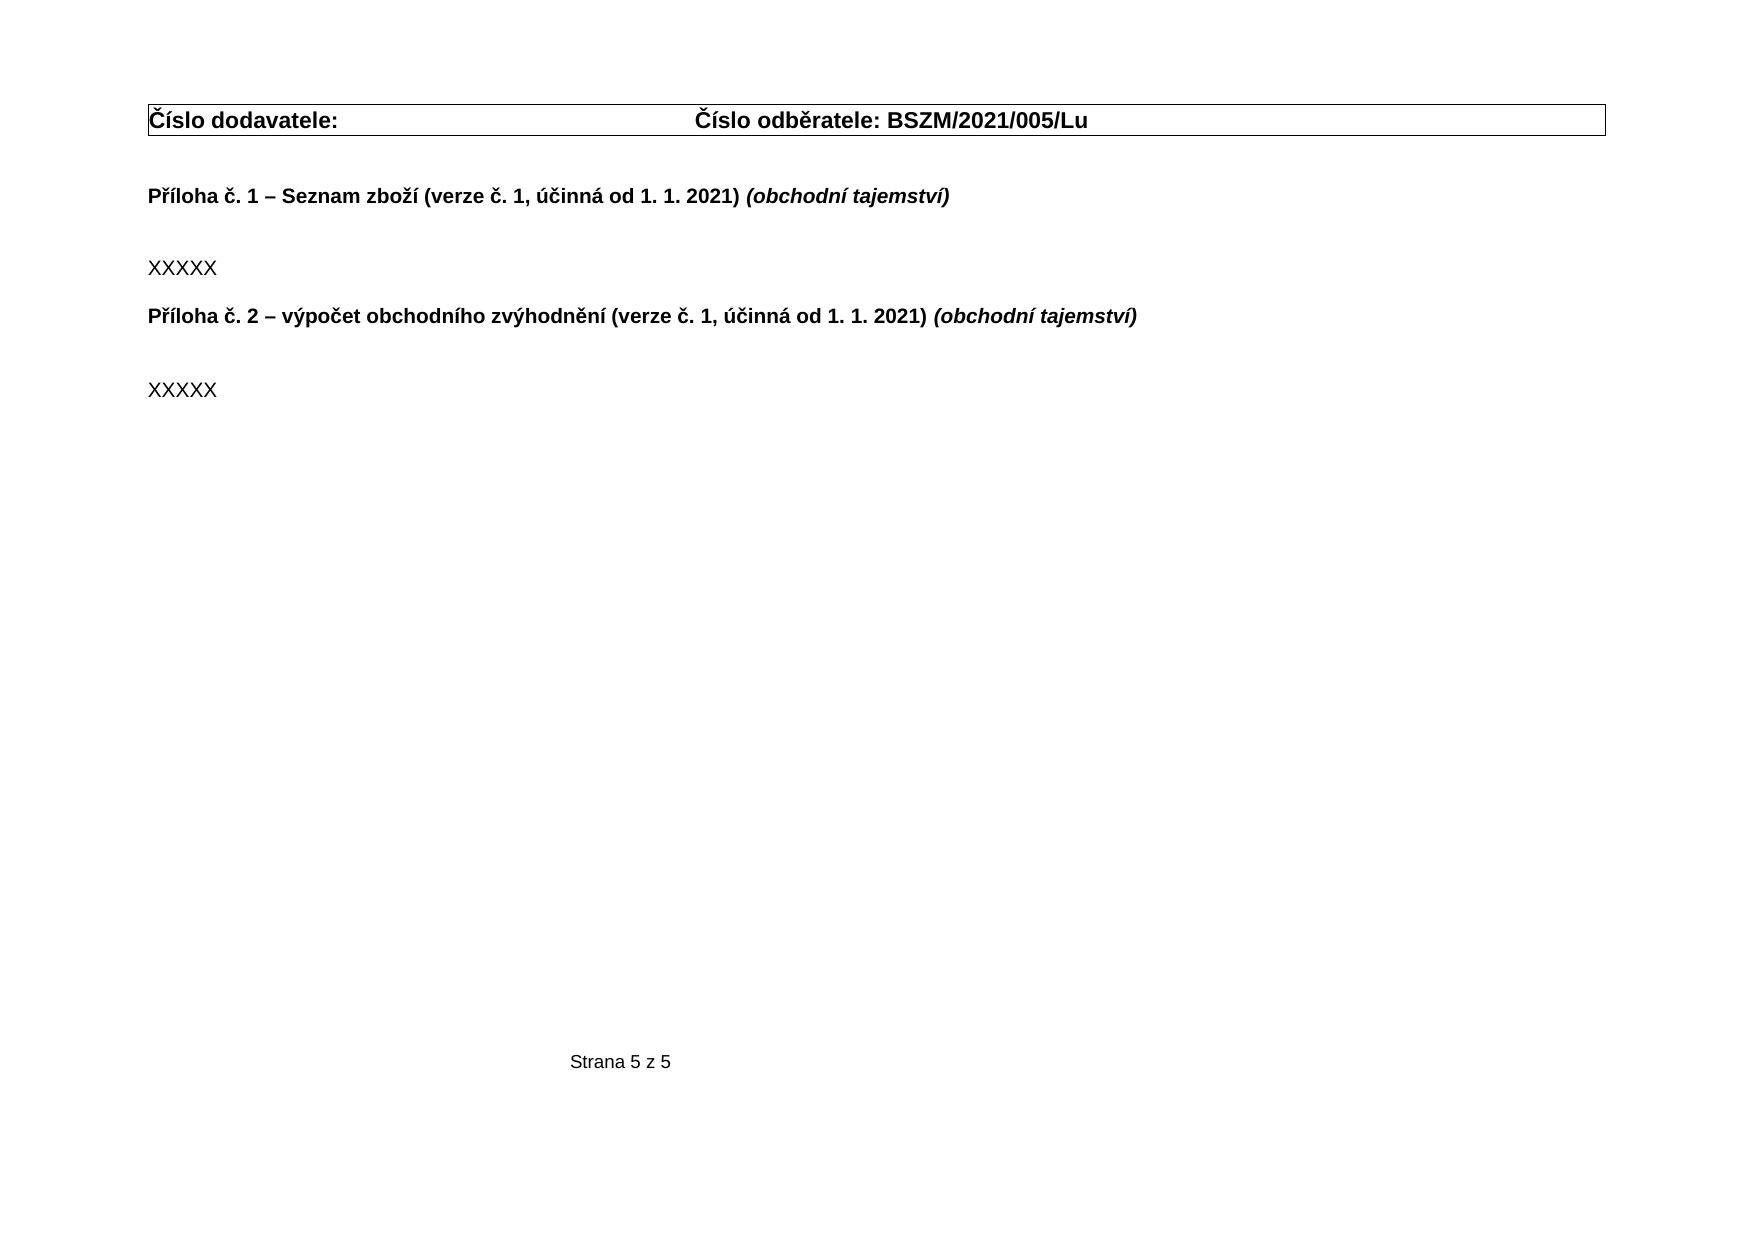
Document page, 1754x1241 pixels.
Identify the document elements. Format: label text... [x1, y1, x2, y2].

text XXXXX [148, 378, 1602, 402]
text XXXXX [148, 256, 1606, 280]
text Příloha č. 2 – výpočet obchodního zvýhodnění (verze č. 1, účinná od 1. 1. 2021) (obchodní tajemství) [148, 304, 1606, 328]
text Příloha č. 1 – Seznam zboží (verze č. 1, účinná od 1. 1. 2021) (obchodní tajemství) [148, 184, 1606, 208]
